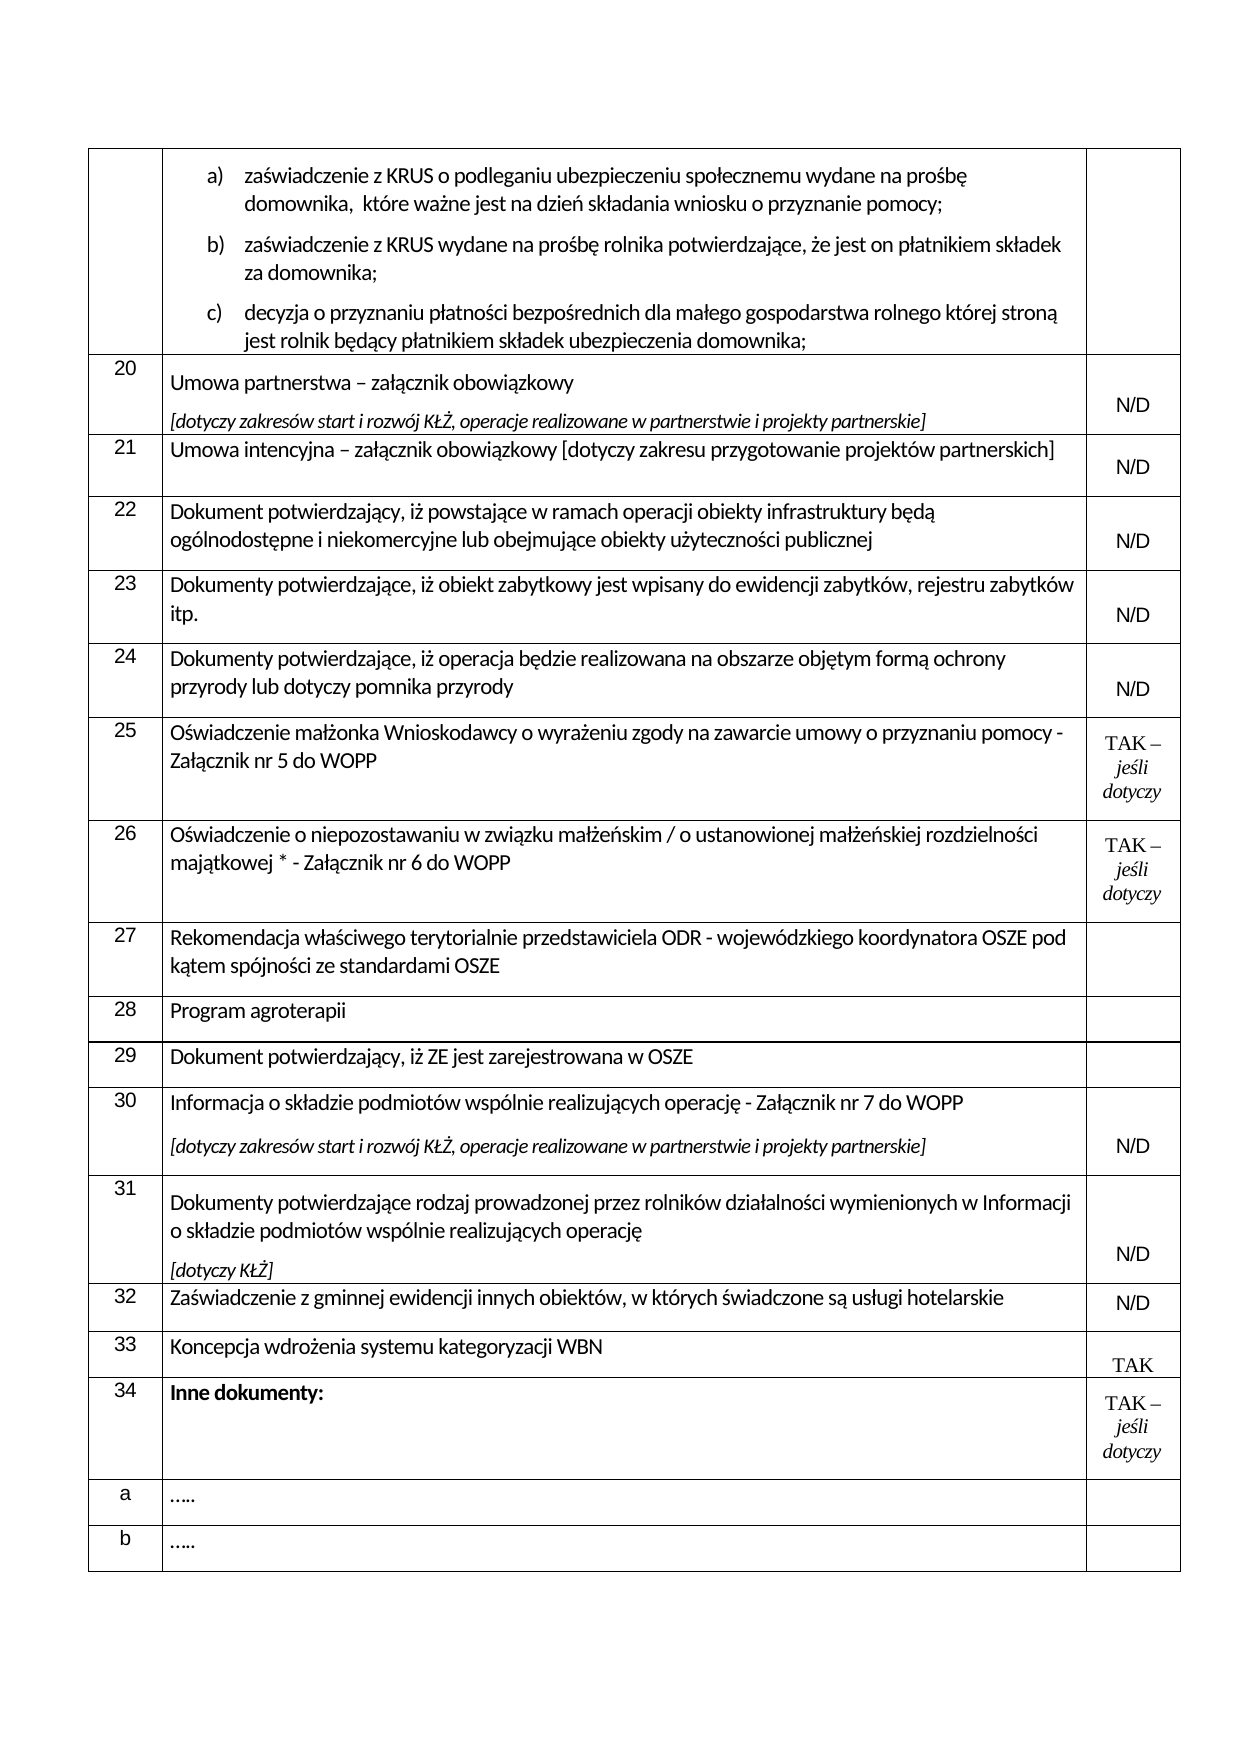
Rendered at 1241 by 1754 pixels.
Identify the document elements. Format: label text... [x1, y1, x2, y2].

table_cell [1087, 923, 1180, 996]
table_cell [1087, 149, 1180, 354]
table_cell 31 [89, 1176, 162, 1282]
table_cell N/D [1087, 571, 1180, 643]
table_cell 20 [89, 355, 162, 434]
table_cell TAK [1087, 1332, 1180, 1377]
table_cell a [89, 1480, 162, 1525]
table_cell 25 [89, 718, 162, 819]
table_cell 30 [89, 1088, 162, 1175]
table_cell N/D [1087, 355, 1180, 434]
table_cell TAK – jeśli dotyczy [1087, 718, 1180, 819]
table_cell Dokument potwierdzający, iż ZE jest zarejestrowana w OSZE [163, 1043, 1086, 1087]
table_cell N/D [1087, 1284, 1180, 1331]
table_cell Dokumenty potwierdzające, iż obiekt zabytkowy jest wpisany do ewidencji zabytków, rejestru zabytków itp. [163, 571, 1086, 643]
table_cell Oświadczenie o niepozostawaniu w związku małżeńskim / o ustanowionej małżeńskiej rozdzielności majątkowej * - Załącznik nr 6 do WOPP [163, 821, 1086, 922]
table_cell Program agroterapii [163, 997, 1086, 1041]
table_cell 29 [89, 1043, 162, 1087]
table_cell 21 [89, 435, 162, 496]
table_cell b [89, 1526, 162, 1571]
table_cell [1087, 1043, 1180, 1087]
table_cell ….. [163, 1480, 1086, 1525]
table_cell [89, 149, 162, 354]
table_cell 26 [89, 821, 162, 922]
table_cell 34 [89, 1378, 162, 1479]
table_cell Informacja o składzie podmiotów wspólnie realizujących operację - Załącznik nr 7 do WOPP [dotyczy zakresów start i rozwój KŁŻ, operacje realizowane w partnerstwie i projekty partnerskie] [163, 1088, 1086, 1175]
table_cell [1087, 997, 1180, 1041]
table_cell 22 [89, 497, 162, 569]
table_cell N/D [1087, 1176, 1180, 1282]
table_cell [1087, 1480, 1180, 1525]
table_cell Rekomendacja właściwego terytorialnie przedstawiciela ODR - wojewódzkiego koordynatora OSZE pod kątem spójności ze standardami OSZE [163, 923, 1086, 996]
table_cell Umowa partnerstwa – załącznik obowiązkowy [dotyczy zakresów start i rozwój KŁŻ, operacje realizowane w partnerstwie i projekty partnerskie] [163, 355, 1086, 434]
table_cell 24 [89, 644, 162, 717]
table_cell 33 [89, 1332, 162, 1377]
table_cell 28 [89, 997, 162, 1041]
table_cell N/D [1087, 497, 1180, 569]
table_cell [1087, 1526, 1180, 1571]
table_cell N/D [1087, 1088, 1180, 1175]
table_cell N/D [1087, 644, 1180, 717]
table_cell Umowa intencyjna – załącznik obowiązkowy [dotyczy zakresu przygotowanie projektów partnerskich] [163, 435, 1086, 496]
table_cell Dokumenty potwierdzające rodzaj prowadzonej przez rolników działalności wymienionych w Informacji o składzie podmiotów wspólnie realizujących operację [dotyczy KŁŻ] [163, 1176, 1086, 1282]
table_cell Oświadczenie małżonka Wnioskodawcy o wyrażeniu zgody na zawarcie umowy o przyznaniu pomocy - Załącznik nr 5 do WOPP [163, 718, 1086, 819]
table_cell Dokument potwierdzający, iż powstające w ramach operacji obiekty infrastruktury będą ogólnodostępne i niekomercyjne lub obejmujące obiekty użyteczności publicznej [163, 497, 1086, 569]
table_cell N/D [1087, 435, 1180, 496]
table_cell ….. [163, 1526, 1086, 1571]
table_cell 27 [89, 923, 162, 996]
table_cell Zaświadczenie z gminnej ewidencji innych obiektów, w których świadczone są usługi hotelarskie [163, 1284, 1086, 1331]
table_cell TAK – jeśli dotyczy [1087, 821, 1180, 922]
table_cell Dokumenty potwierdzające, że wnioskodawca jest rolnikiem albo małżonkiem rolnika albo domownikiem [dotyczy zakresów start i rozwój GA, ZE, GO]: Weryfikacja małżonka rolnika: odpis skrócony lub zupełny aktu małżeństwa wydawany przez Urząd Stanu Cywilnego albo zaświadczenie z KRUS wydane na prośbę rolnika potwierdzające, że jest on płatnikiem składek za małżonka; decyzja o przyznaniu płatności bezpośrednich dla małego gospodarstwa rolnego, której stroną jest rolnik; Weryfikacja domownika: zaświadczenie z KRUS o podleganiu ubezpieczeniu społecznemu wydane na prośbę domownika, które ważne jest na dzień składania wniosku o przyznanie pomocy; zaświadczenie z KRUS wydane na prośbę rolnika potwierdzające, że jest on płatnikiem składek za domownika; decyzja o przyznaniu płatności bezpośrednich dla małego gospodarstwa rolnego której stroną jest rolnik będący płatnikiem składek ubezpieczenia domownika; [163, 149, 1086, 354]
table_cell TAK – jeśli dotyczy [1087, 1378, 1180, 1479]
table_cell Inne dokumenty: [163, 1378, 1086, 1479]
table_cell Dokumenty potwierdzające, iż operacja będzie realizowana na obszarze objętym formą ochrony przyrody lub dotyczy pomnika przyrody [163, 644, 1086, 717]
table_cell 32 [89, 1284, 162, 1331]
table_cell Koncepcja wdrożenia systemu kategoryzacji WBN [163, 1332, 1086, 1377]
table_cell 23 [89, 571, 162, 643]
